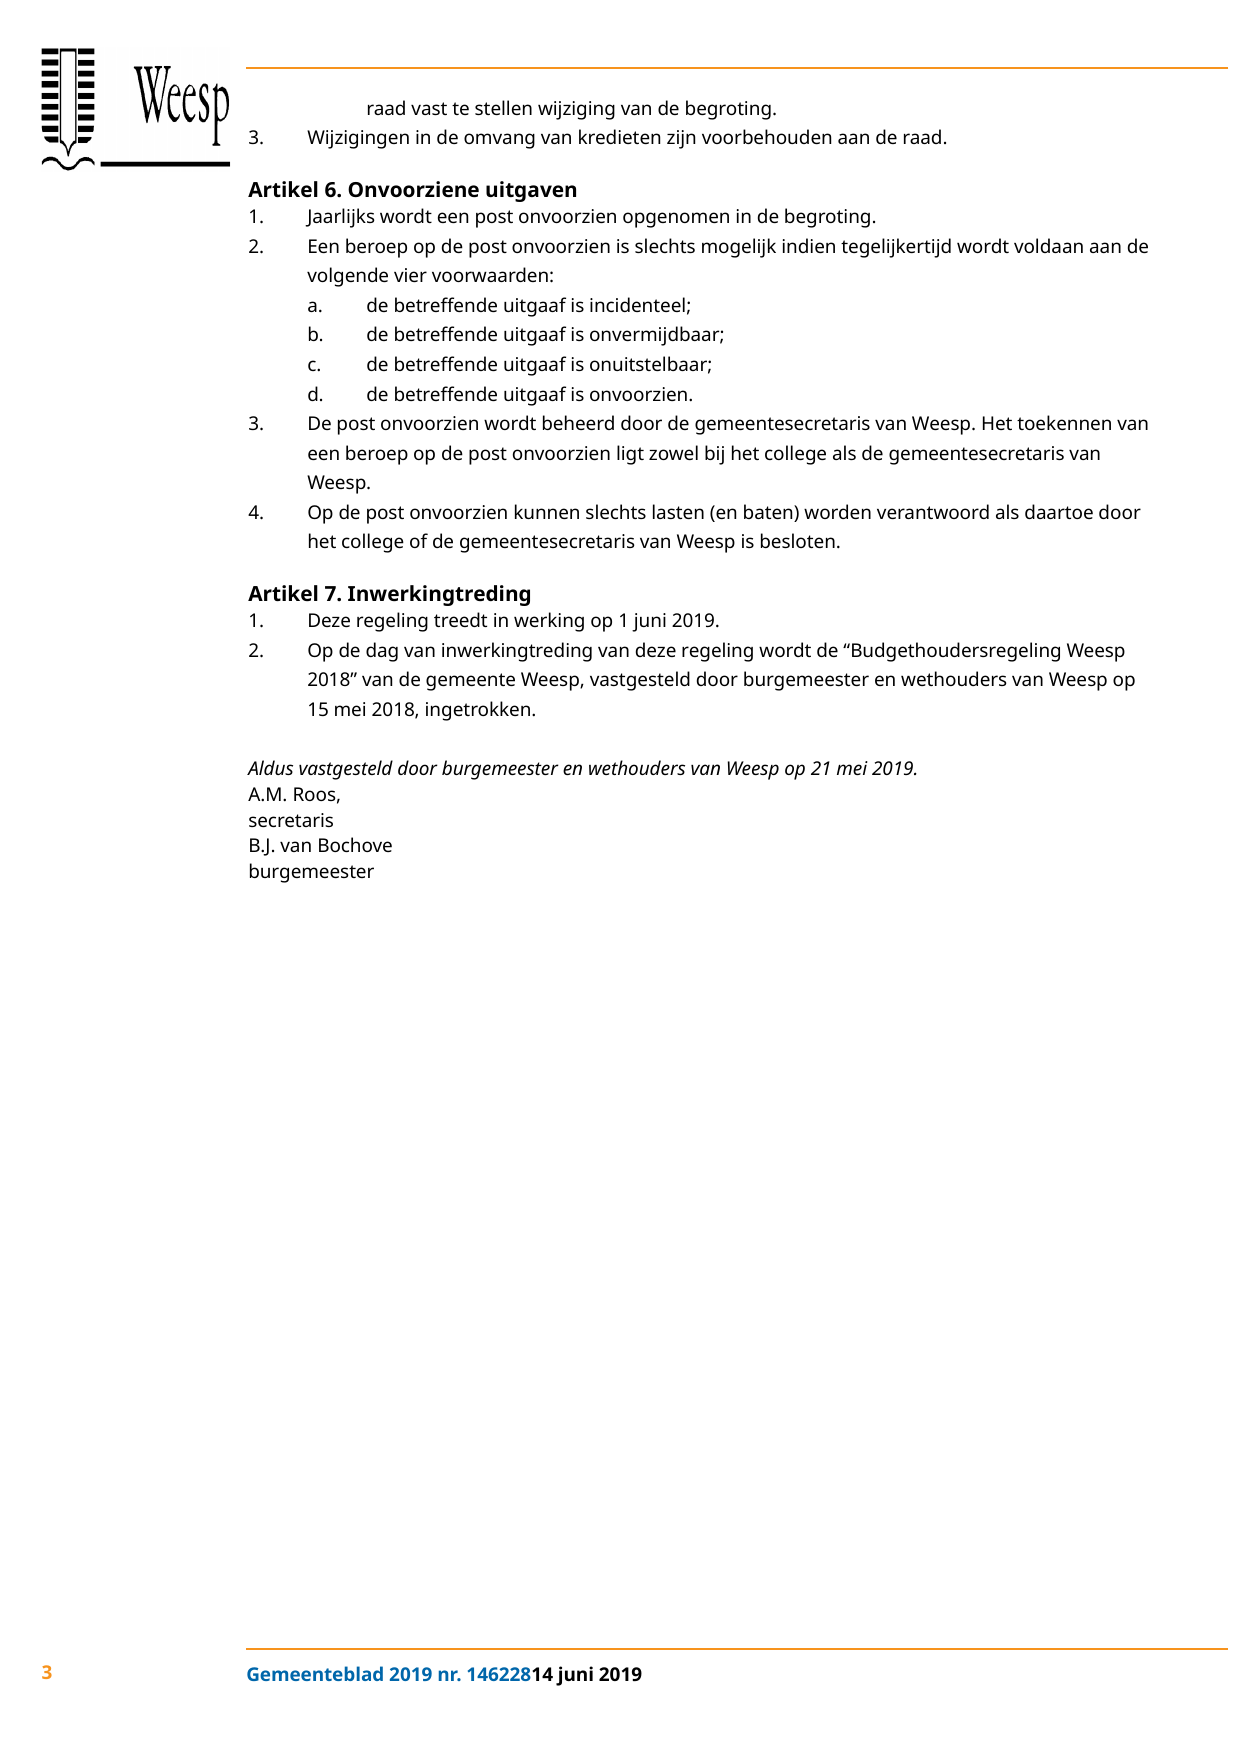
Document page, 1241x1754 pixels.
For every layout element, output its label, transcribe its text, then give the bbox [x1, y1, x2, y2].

list raad vast te stellen wijziging van de begroting. [307, 95, 1152, 121]
text A.M. Roos, [248, 781, 1152, 807]
text burgemeester [248, 858, 1152, 884]
text B.J. van Bochove [248, 833, 1152, 858]
list Een beroep op de post onvoorzien is slechts mogelijk indien tegelijkertijd wordt voldaan aan de volgende vier voorwaarden: [248, 233, 1152, 288]
list Deze regeling treedt in werking op 1 juni 2019. [248, 607, 1152, 633]
list de betreffende uitgaaf is onuitstelbaar; [307, 351, 1152, 377]
list de betreffende uitgaaf is onvermijdbaar; [307, 322, 1152, 347]
text Artikel 6. Onvoorziene uitgaven [248, 175, 1152, 203]
list Jaarlijks wordt een post onvoorzien opgenomen in de begroting. [248, 203, 1152, 229]
list Op de post onvoorzien kunnen slechts lasten (en baten) worden verantwoord als daartoe door het college of de gemeentesecretaris van Weesp is besloten. [248, 499, 1152, 554]
list Wijzigingen in de omvang van kredieten zijn voorbehouden aan de raad. [248, 124, 1152, 150]
list De post onvoorzien wordt beheerd door de gemeentesecretaris van Weesp. Het toekennen van een beroep op de post onvoorzien ligt zowel bij het college als de gemeentesecretaris van Weesp. [248, 410, 1152, 495]
list de betreffende uitgaaf is onvoorzien. [307, 381, 1152, 406]
text Aldus vastgesteld door burgemeester en wethouders van Weesp op 21 mei 2019. [248, 755, 1152, 781]
text Artikel 7. Inwerkingtreding [248, 579, 1152, 607]
list de betreffende uitgaaf is incidenteel; [307, 292, 1152, 318]
list Op de dag van inwerkingtreding van deze regeling wordt de “Budgethoudersregeling Weesp 2018” van de gemeente Weesp, vastgesteld door burgemeester en wethouders van Weesp op 15 mei 2018, ingetrokken. [248, 637, 1152, 722]
picture [41, 47, 231, 172]
text secretaris [248, 807, 1152, 833]
